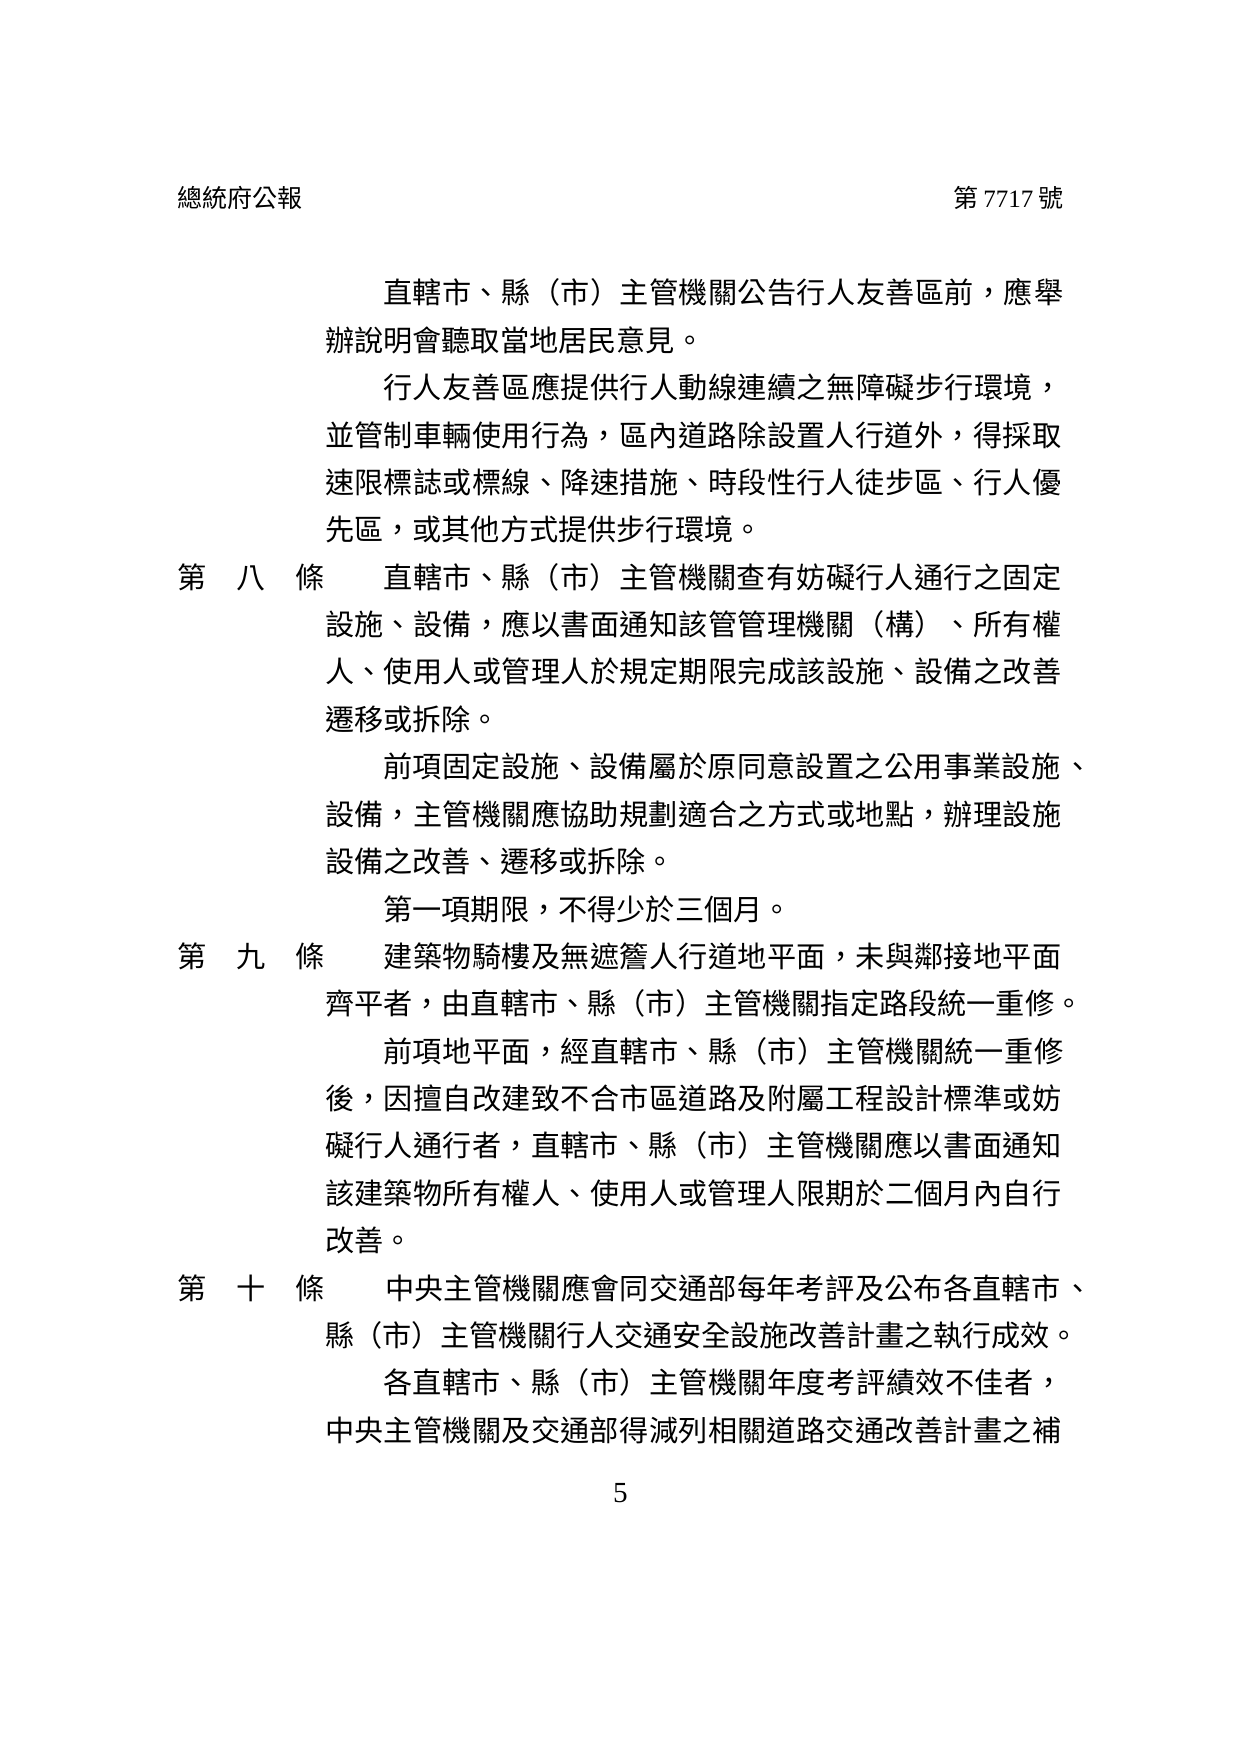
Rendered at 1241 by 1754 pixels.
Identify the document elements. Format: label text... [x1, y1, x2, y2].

text 第 八 條 直轄市、縣（市）主管機關查有妨礙行人通行之固定設施、設備，應以書面通知該管管理機關（構）、所有權人、使用人或管理人於規定期限完成該設施、設備之改善、遷移或拆除。 [177, 550, 1063, 740]
text 第 九 條 建築物騎樓及無遮簷人行道地平面，未與鄰接地平面齊平者，由直轄市、縣（市）主管機關指定路段統一重修。 [177, 929, 1063, 1024]
text 直轄市、縣（市）主管機關公告行人友善區前，應舉辦說明會聽取當地居民意見。 [325, 266, 1063, 361]
text 第一項期限，不得少於三個月。 [325, 882, 1063, 929]
text 前項固定設施、設備屬於原同意設置之公用事業設施、設備，主管機關應協助規劃適合之方式或地點，辦理設施、設備之改善、遷移或拆除。 [325, 740, 1063, 882]
text 各直轄市、縣（市）主管機關年度考評績效不佳者，中央主管機關及交通部得減列相關道路交通改善計畫之補 [325, 1356, 1063, 1451]
text 行人友善區應提供行人動線連續之無障礙步行環境，並管制車輛使用行為，區內道路除設置人行道外，得採取速限標誌或標線、降速措施、時段性行人徒步區、行人優先區，或其他方式提供步行環境。 [325, 361, 1063, 550]
text 前項地平面，經直轄市、縣（市）主管機關統一重修後，因擅自改建致不合市區道路及附屬工程設計標準或妨礙行人通行者，直轄市、縣（市）主管機關應以書面通知該建築物所有權人、使用人或管理人限期於二個月內自行改善。 [325, 1024, 1063, 1261]
text 第 十 條 中央主管機關應會同交通部每年考評及公布各直轄市、縣（市）主管機關行人交通安全設施改善計畫之執行成效。 [177, 1261, 1063, 1356]
